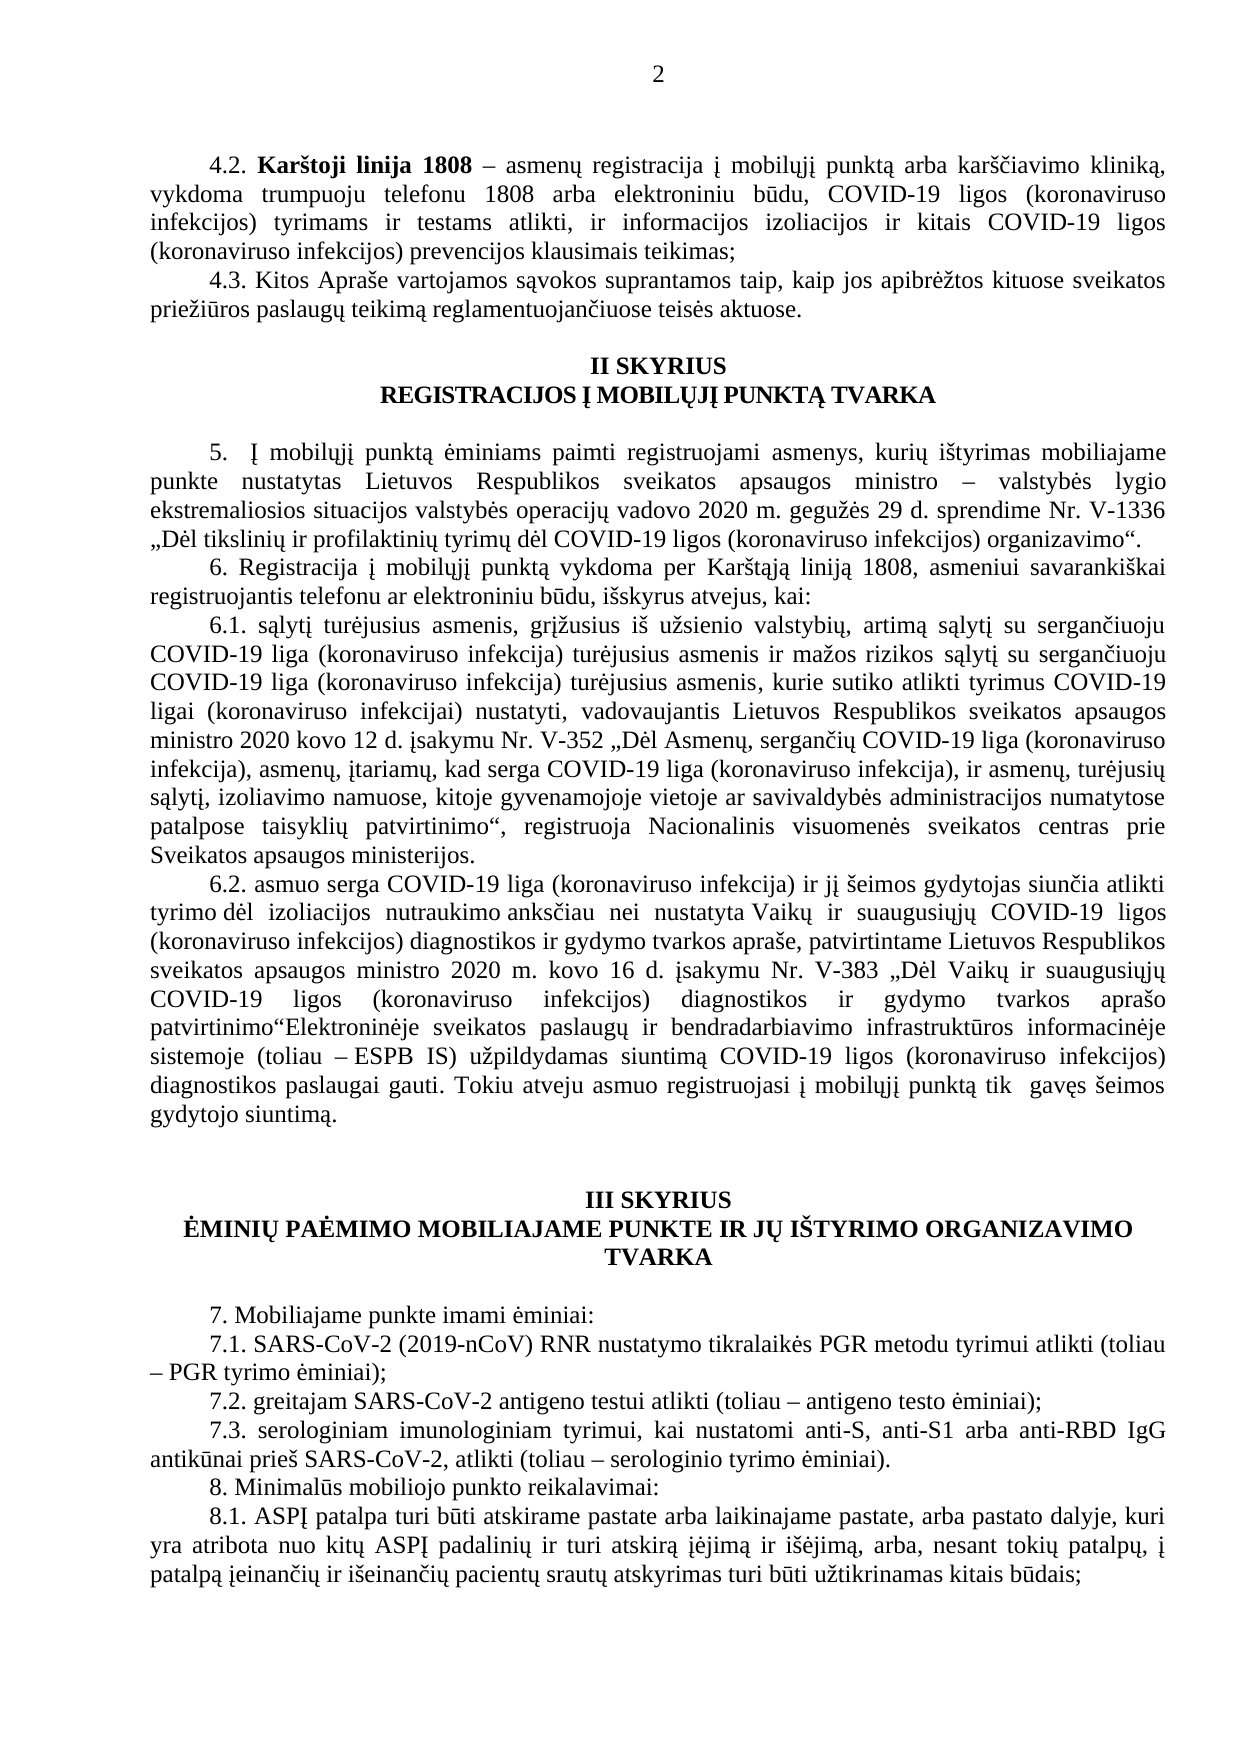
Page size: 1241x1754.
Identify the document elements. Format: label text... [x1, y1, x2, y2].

text 5. Į mobilųjį punktą ėminiams paimti registruojami asmenys, kurių ištyrimas mobiliajame punkte nustatytas Lietuvos Respublikos sveikatos apsaugos ministro – valstybės lygio ekstremaliosios situacijos valstybės operacijų vadovo 2020 m. gegužės 29 d. sprendime Nr. V-1336 „Dėl tikslinių ir profilaktinių tyrimų dėl COVID-19 ligos (koronaviruso infekcijos) organizavimo“. [150, 437, 1167, 552]
text 6.1. sąlytį turėjusius asmenis, grįžusius iš užsienio valstybių, artimą sąlytį su sergančiuoju COVID-19 liga (koronaviruso infekcija) turėjusius asmenis ir mažos rizikos sąlytį su sergančiuoju COVID-19 liga (koronaviruso infekcija) turėjusius asmenis, kurie sutiko atlikti tyrimus COVID-19 ligai (koronaviruso infekcijai) nustatyti, vadovaujantis Lietuvos Respublikos sveikatos apsaugos ministro 2020 kovo 12 d. įsakymu Nr. V-352 „Dėl Asmenų, sergančių COVID-19 liga (koronaviruso infekcija), asmenų, įtariamų, kad serga COVID-19 liga (koronaviruso infekcija), ir asmenų, turėjusių sąlytį, izoliavimo namuose, kitoje gyvenamojoje vietoje ar savivaldybės administracijos numatytose patalpose taisyklių patvirtinimo“, registruoja Nacionalinis visuomenės sveikatos centras prie Sveikatos apsaugos ministerijos. [150, 610, 1167, 869]
text 6.2. asmuo serga COVID-19 liga (koronaviruso infekcija) ir jį šeimos gydytojas siunčia atlikti tyrimo dėl izoliacijos nutraukimo anksčiau nei nustatyta Vaikų ir suaugusiųjų COVID-19 ligos (koronaviruso infekcijos) diagnostikos ir gydymo tvarkos apraše, patvirtintame Lietuvos Respublikos sveikatos apsaugos ministro 2020 m. kovo 16 d. įsakymu Nr. V-383 „Dėl Vaikų ir suaugusiųjų COVID-19 ligos (koronaviruso infekcijos) diagnostikos ir gydymo tvarkos aprašo patvirtinimo“Elektroninėje sveikatos paslaugų ir bendradarbiavimo infrastruktūros informacinėje sistemoje (toliau – ESPB IS) užpildydamas siuntimą COVID-19 ligos (koronaviruso infekcijos) diagnostikos paslaugai gauti. Tokiu atveju asmuo registruojasi į mobilųjį punktą tik gavęs šeimos gydytojo siuntimą. [150, 869, 1167, 1127]
text 7.1. SARS-CoV-2 (2019-nCoV) RNR nustatymo tikralaikės PGR metodu tyrimui atlikti (toliau – PGR tyrimo ėminiai); [150, 1329, 1167, 1386]
text 7.2. greitajam SARS-CoV-2 antigeno testui atlikti (toliau – antigeno testo ėminiai); [150, 1386, 1167, 1415]
text 8. Minimalūs mobiliojo punkto reikalavimai: [150, 1472, 1167, 1501]
text 4.2. Karštoji linija 1808 – asmenų registracija į mobilųjį punktą arba karščiavimo kliniką, vykdoma trumpuoju telefonu 1808 arba elektroniniu būdu, COVID-19 ligos (koronaviruso infekcijos) tyrimams ir testams atlikti, ir informacijos izoliacijos ir kitais COVID-19 ligos (koronaviruso infekcijos) prevencijos klausimais teikimas; [150, 150, 1167, 265]
text 7. Mobiliajame punkte imami ėminiai: [150, 1300, 1167, 1329]
text REGISTRACIJOS Į MOBILŲJĮ PUNKTĄ TVARKA [150, 380, 1167, 409]
text III SKYRIUS [150, 1185, 1167, 1214]
text ĖMINIŲ PAĖMIMO MOBILIAJAME PUNKTE IR JŲ IŠTYRIMO ORGANIZAVIMO TVARKA [150, 1214, 1167, 1271]
text 4.3. Kitos Apraše vartojamos sąvokos suprantamos taip, kaip jos apibrėžtos kituose sveikatos priežiūros paslaugų teikimą reglamentuojančiuose teisės aktuose. [150, 265, 1167, 322]
text 8.1. ASPĮ patalpa turi būti atskirame pastate arba laikinajame pastate, arba pastato dalyje, kuri yra atribota nuo kitų ASPĮ padalinių ir turi atskirą įėjimą ir išėjimą, arba, nesant tokių patalpų, į patalpą įeinančių ir išeinančių pacientų srautų atskyrimas turi būti užtikrinamas kitais būdais; [150, 1501, 1167, 1587]
text 7.3. serologiniam imunologiniam tyrimui, kai nustatomi anti-S, anti-S1 arba anti-RBD IgG antikūnai prieš SARS-CoV-2, atlikti (toliau – serologinio tyrimo ėminiai). [150, 1415, 1167, 1472]
text II SKYRIUS [150, 351, 1167, 380]
text 6. Registracija į mobilųjį punktą vykdoma per Karštąją liniją 1808, asmeniui savarankiškai registruojantis telefonu ar elektroniniu būdu, išskyrus atvejus, kai: [150, 552, 1167, 610]
